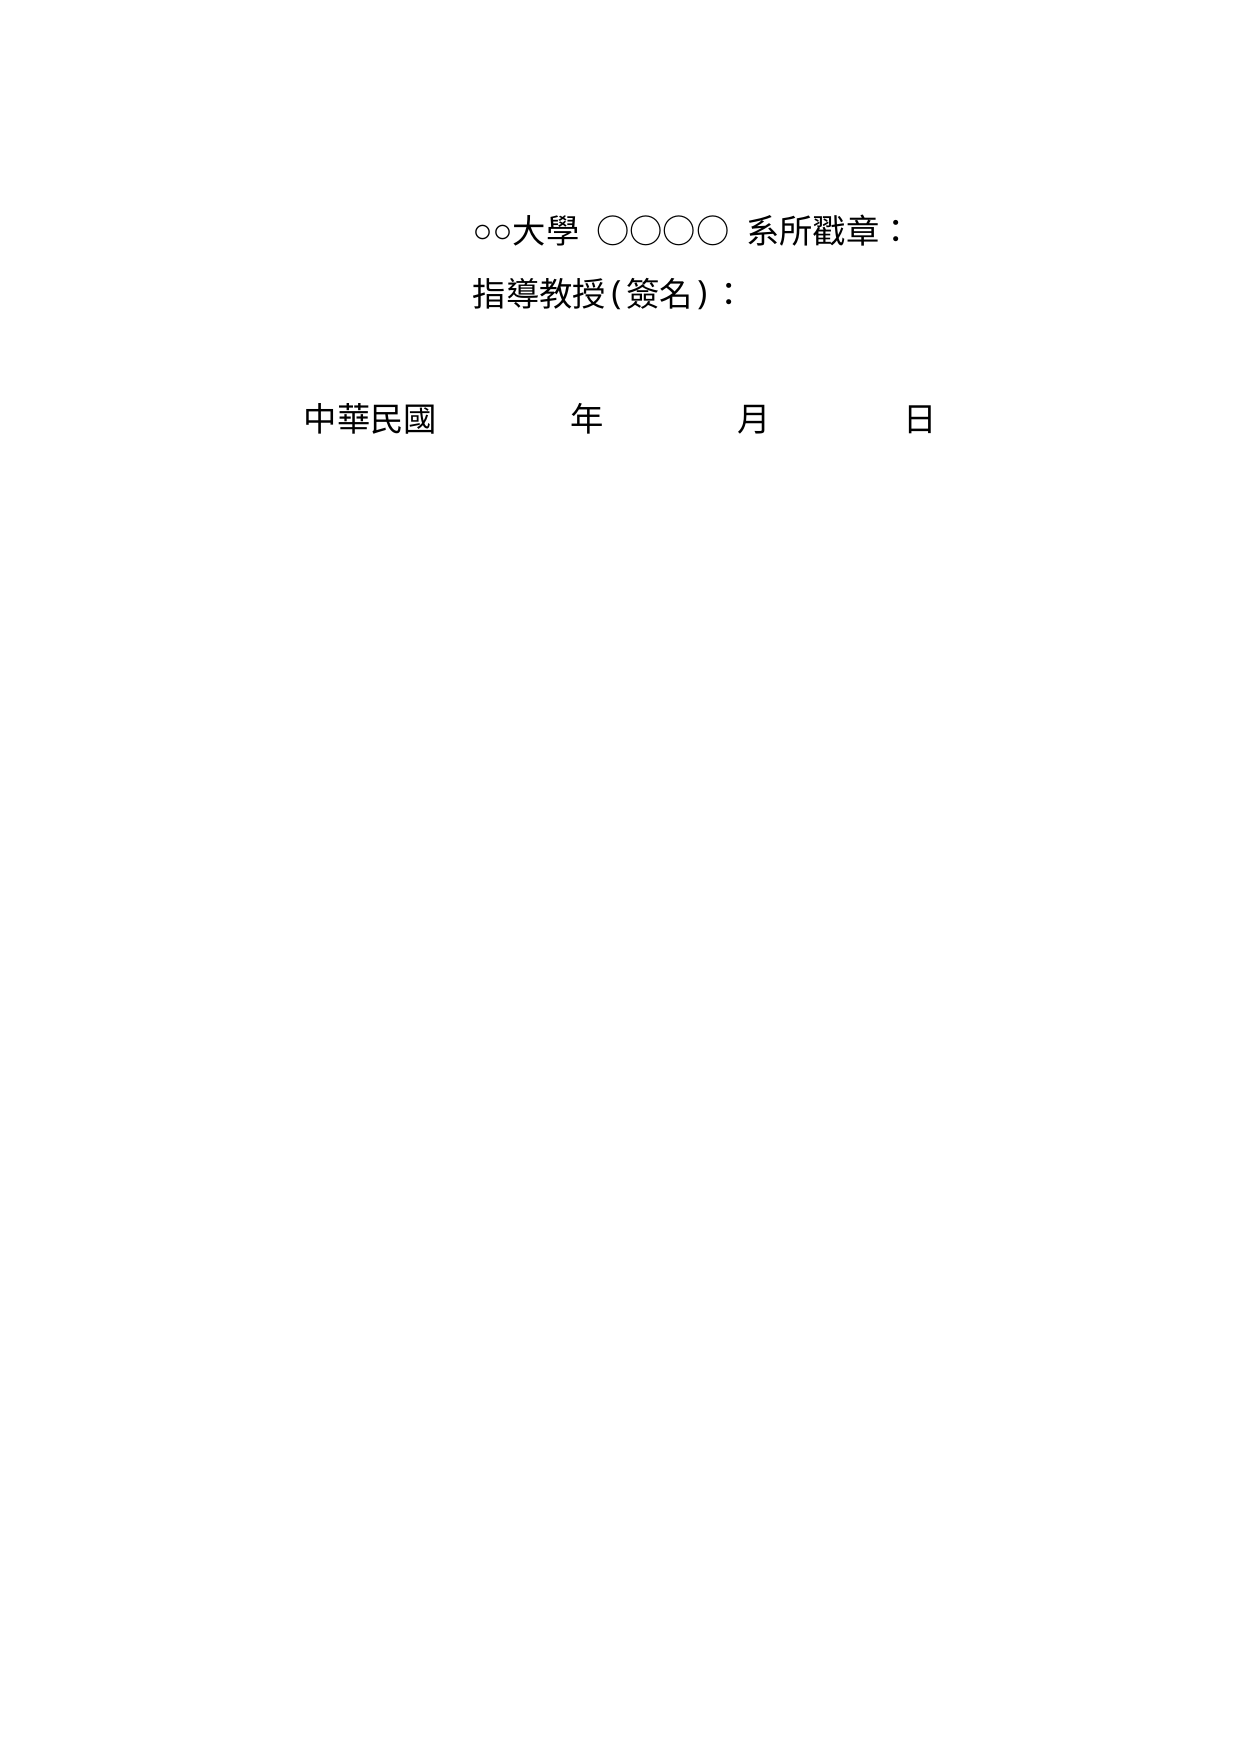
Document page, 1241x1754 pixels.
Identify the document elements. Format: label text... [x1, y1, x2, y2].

text 指導教授(簽名)： [472, 250, 1122, 313]
text 中華民國 年 月 日 [118, 375, 1122, 438]
text ○○大學 ○○○○ 系所戳章： [472, 188, 1122, 250]
